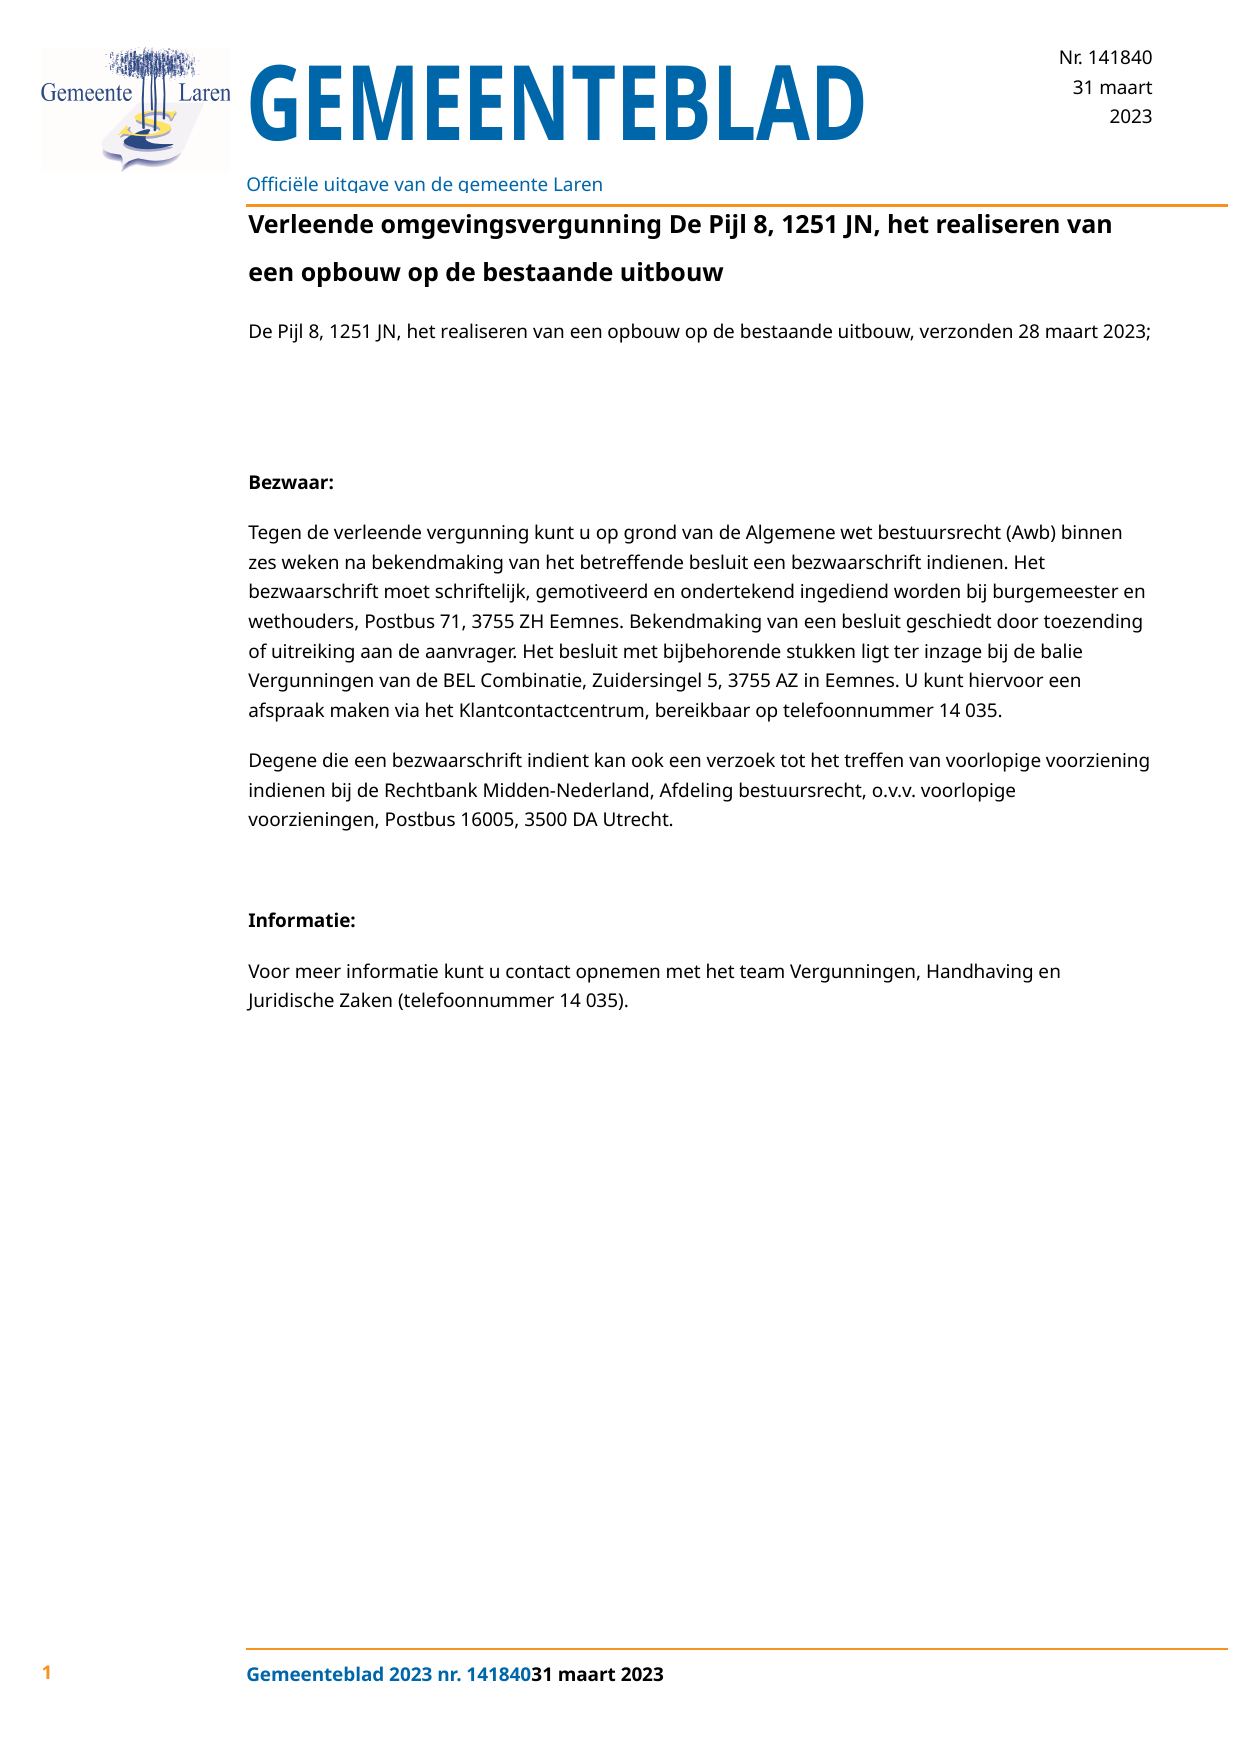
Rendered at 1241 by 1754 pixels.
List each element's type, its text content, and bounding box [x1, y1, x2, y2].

text Verleende omgevingsvergunning De Pijl 8, 1251 JN, het realiseren van een opbouw op de bestaande uitbouw [248, 207, 1152, 288]
text Voor meer informatie kunt u contact opnemen met het team Vergunningen, Handhaving en Juridische Zaken (telefoonnummer 14 035). [248, 958, 1152, 1013]
picture [41, 47, 231, 172]
text De Pijl 8, 1251 JN, het realiseren van een opbouw op de bestaande uitbouw, verzonden 28 maart 2023; [248, 318, 1152, 344]
text Informatie: [248, 907, 1152, 933]
text Degene die een bezwaarschrift indient kan ook een verzoek tot het treffen van voorlopige voorziening indienen bij de Rechtbank Midden-Nederland, Afdeling bestuursrecht, o.v.v. voorlopige voorzieningen, Postbus 16005, 3500 DA Utrecht. [248, 747, 1152, 832]
text Tegen de verleende vergunning kunt u op grond van de Algemene wet bestuursrecht (Awb) binnen zes weken na bekendmaking van het betreffende besluit een bezwaarschrift indienen. Het bezwaarschrift moet schriftelijk, gemotiveerd en ondertekend ingediend worden bij burgemeester en wethouders, Postbus 71, 3755 ZH Eemnes. Bekendmaking van een besluit geschiedt door toezending of uitreiking aan de aanvrager. Het besluit met bijbehorende stukken ligt ter inzage bij de balie Vergunningen van de BEL Combinatie, Zuidersingel 5, 3755 AZ in Eemnes. U kunt hiervoor een afspraak maken via het Klantcontactcentrum, bereikbaar op telefoonnummer 14 035. [248, 519, 1152, 723]
text Bezwaar: [248, 469, 1152, 495]
